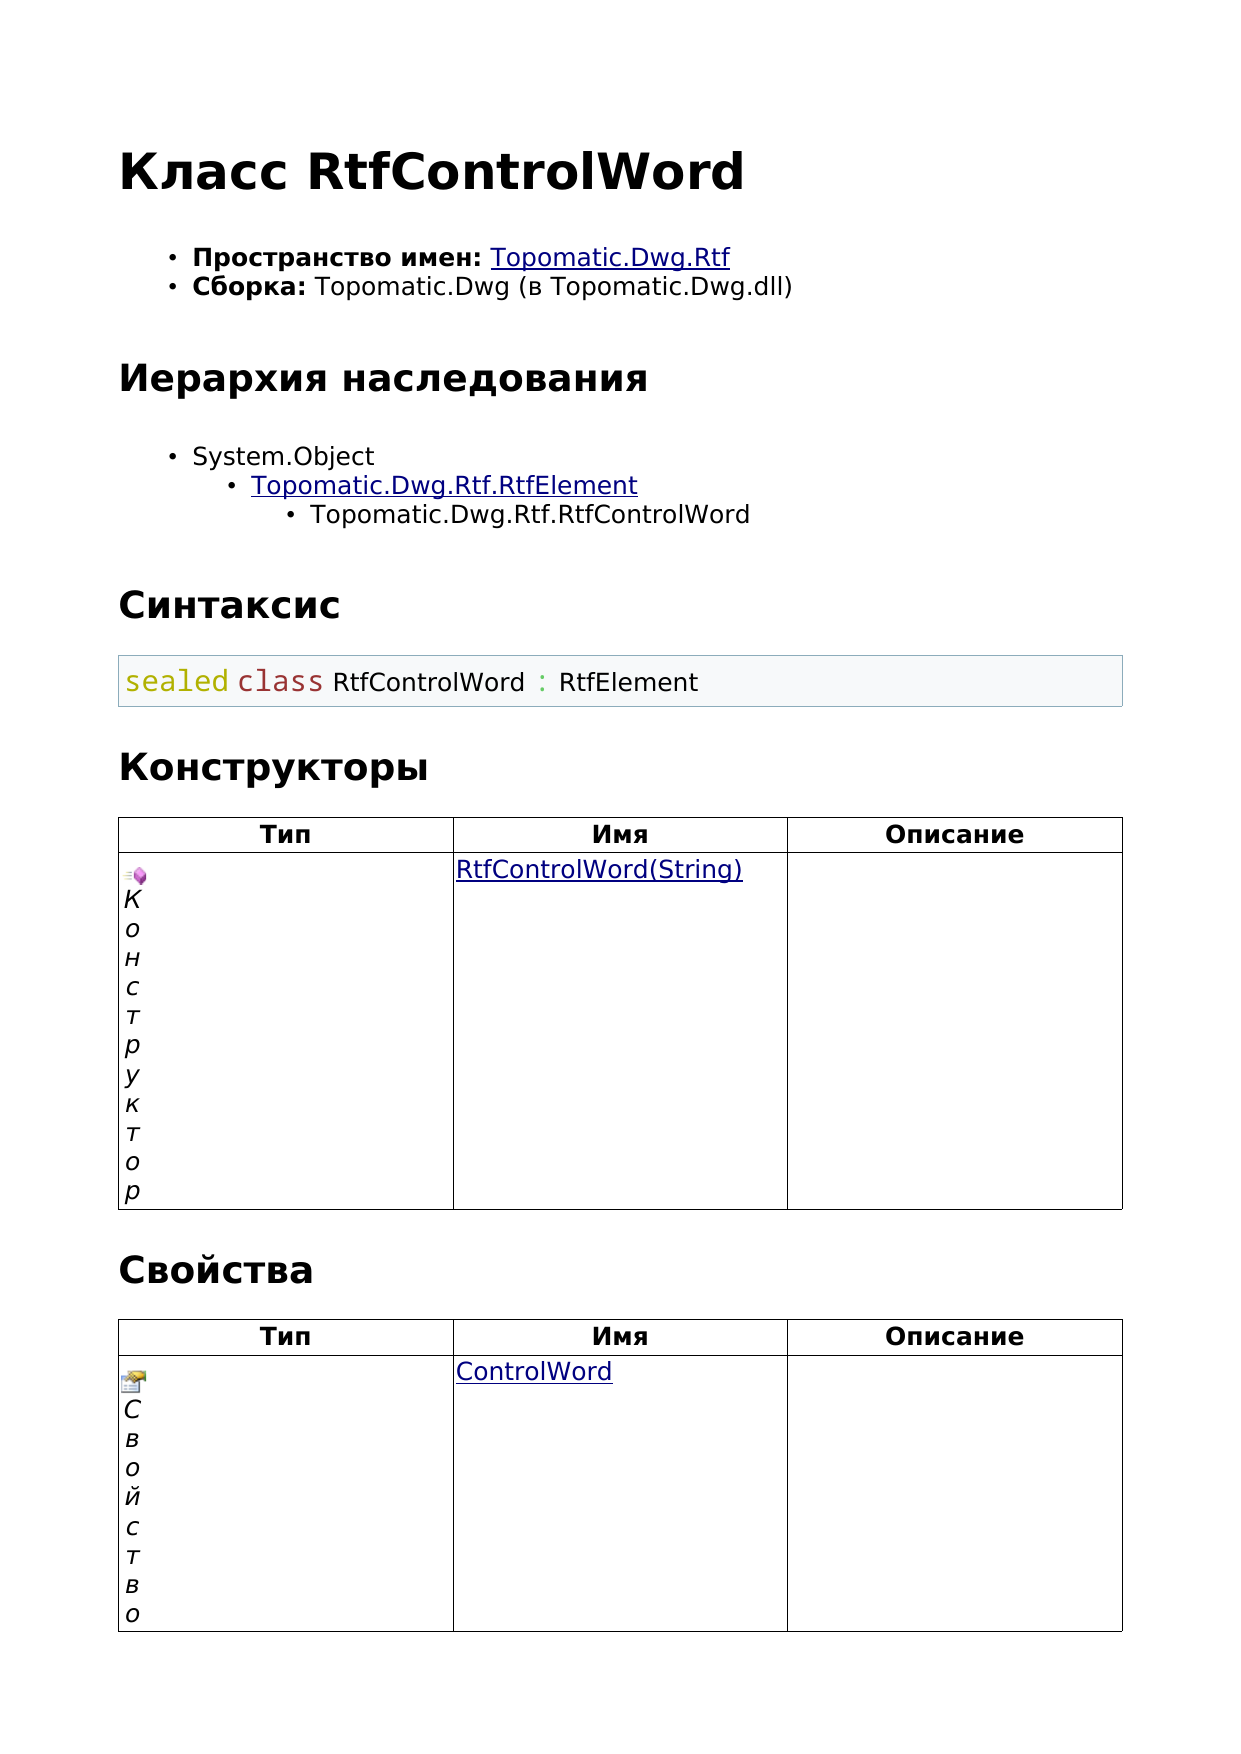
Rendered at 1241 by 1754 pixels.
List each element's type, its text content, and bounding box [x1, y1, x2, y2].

table_header sealed class RtfControlWord : RtfElement [119, 656, 1122, 706]
table_cell [788, 853, 1122, 1208]
subtitle Синтаксис [118, 584, 1122, 627]
table_cell [119, 1356, 453, 1631]
list System.Object [177, 442, 1122, 471]
table_header Описание [788, 1320, 1122, 1354]
subtitle Иерархия наследования [118, 356, 1122, 400]
table_header Описание [788, 818, 1122, 852]
list Topomatic.Dwg.Rtf.RtfElement [236, 471, 1122, 500]
table_cell [119, 853, 453, 1208]
picture [121, 867, 147, 885]
subtitle Свойства [118, 1248, 1122, 1292]
table_cell ControlWord [454, 1356, 787, 1631]
table_cell [788, 1356, 1122, 1631]
list Topomatic.Dwg.Rtf.RtfControlWord [295, 500, 1122, 529]
subtitle Конструкторы [118, 746, 1122, 790]
table_header Тип [119, 818, 453, 852]
table_cell RtfControlWord(String) [454, 853, 787, 1208]
table_header Имя [454, 818, 787, 852]
list Сборка: Topomatic.Dwg (в Topomatic.Dwg.dll) [177, 272, 1122, 302]
table_header Тип [119, 1320, 453, 1354]
table_header Имя [454, 1320, 787, 1354]
list Пространство имен: Topomatic.Dwg.Rtf [177, 243, 1122, 272]
subtitle Класс RtfControlWord [118, 143, 1122, 201]
picture [121, 1370, 147, 1395]
